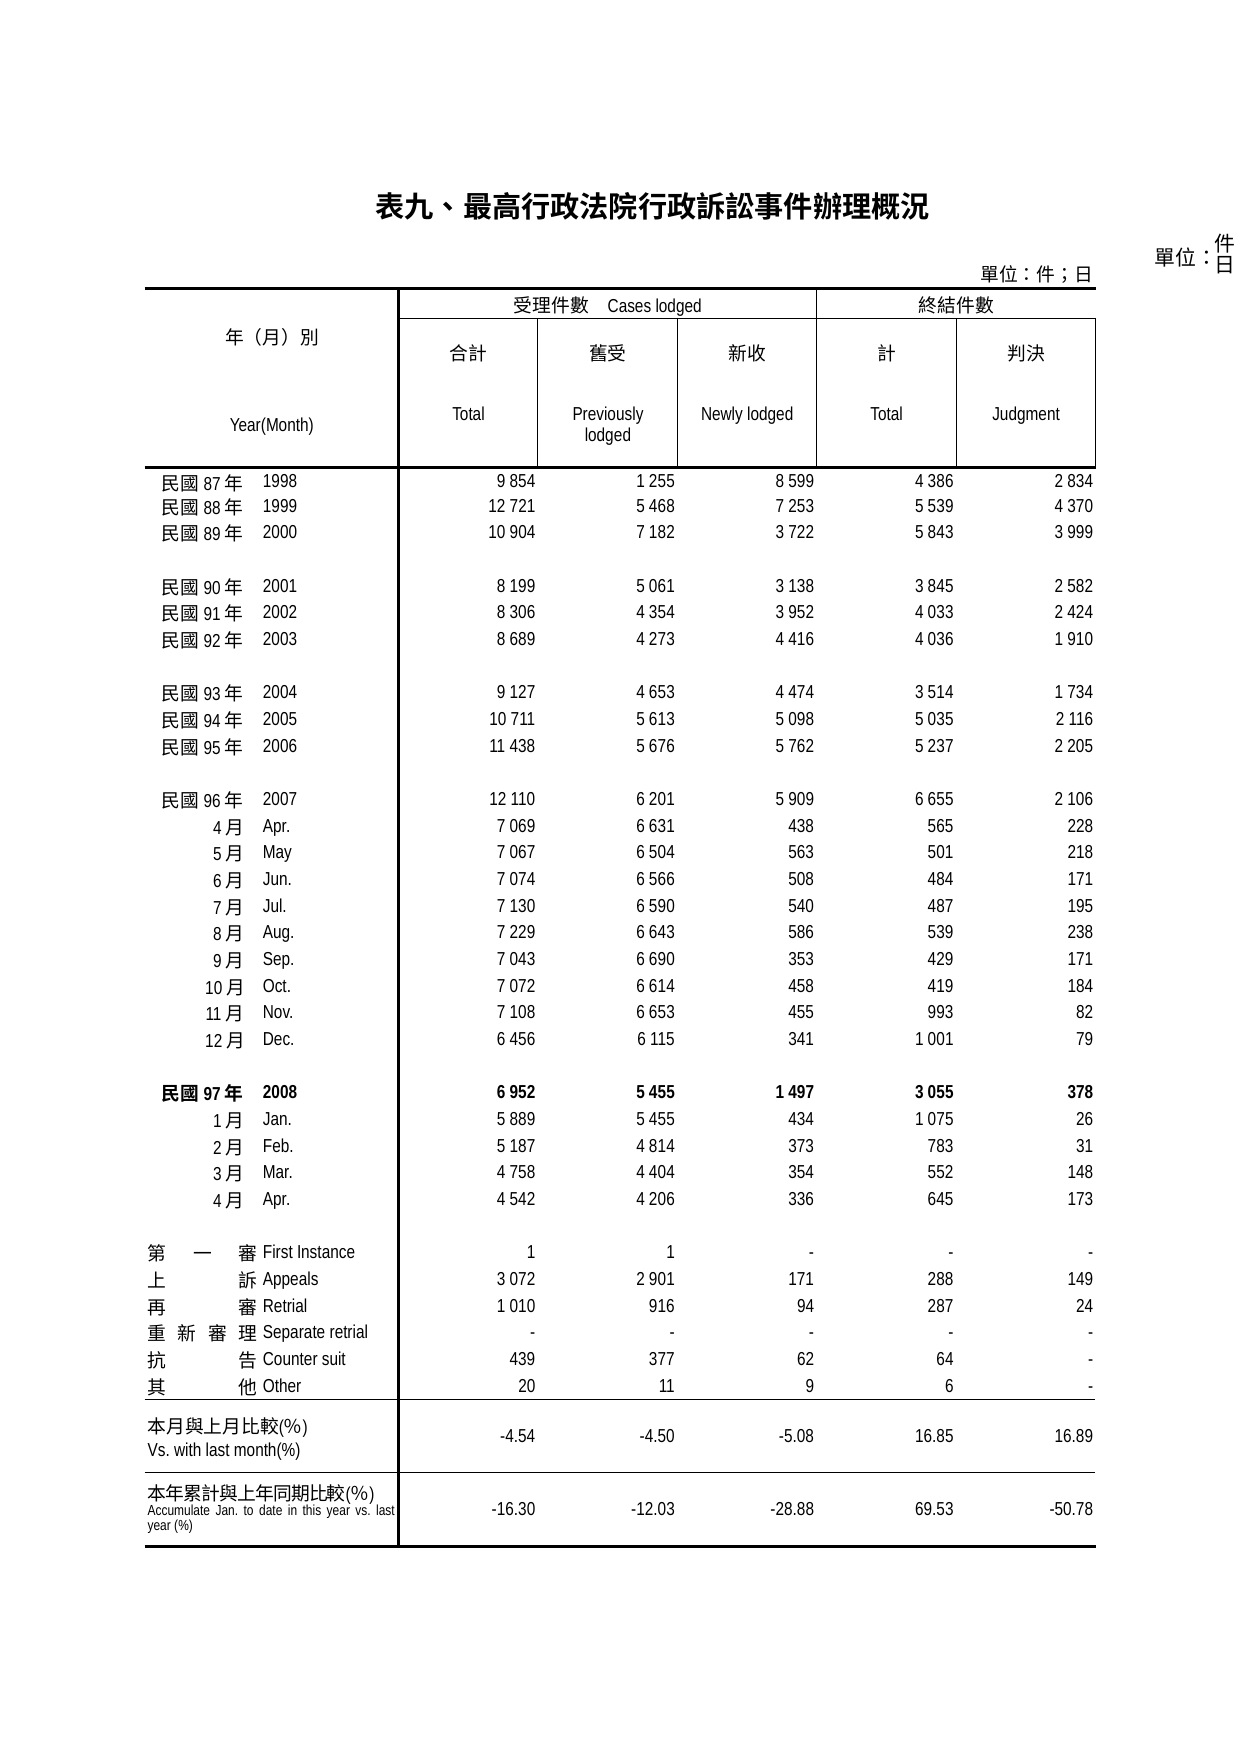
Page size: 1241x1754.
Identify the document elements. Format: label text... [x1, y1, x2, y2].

table_cell 171 [956, 866, 1096, 892]
table_cell - [956, 1372, 1096, 1399]
table_cell 354 [677, 1159, 817, 1186]
table_cell [260, 652, 397, 679]
table_cell 12月 [145, 1026, 260, 1052]
table_cell 2 582 [956, 572, 1096, 599]
table_cell 民國 87年 [145, 469, 260, 492]
table_cell 287 [817, 1292, 956, 1319]
table_cell 228 [956, 812, 1096, 839]
table_cell 2008 [260, 1079, 397, 1106]
table_cell 7 069 [400, 812, 538, 839]
table_cell 5 843 [817, 519, 956, 546]
table_cell 本年累計與上年同期比較(％) Accumulate Jan. to date in this year vs. last year (%) [145, 1473, 397, 1545]
table_cell -4.54 [400, 1400, 538, 1472]
table_cell [400, 546, 538, 572]
table_cell 2 205 [956, 732, 1096, 759]
table_cell 3 722 [677, 519, 817, 546]
table_cell 3 072 [400, 1266, 538, 1292]
table_cell 184 [956, 972, 1096, 999]
table_cell 2005 [260, 706, 397, 732]
table_cell -12.03 [538, 1473, 677, 1545]
table_cell 173 [956, 1186, 1096, 1212]
table_cell 8 199 [400, 572, 538, 599]
table_cell 民國 91年 [145, 599, 260, 626]
table_cell Total [817, 383, 956, 466]
table_cell 3 514 [817, 679, 956, 706]
table_cell 539 [817, 919, 956, 946]
table_cell 24 [956, 1292, 1096, 1319]
table_cell 4 386 [817, 469, 956, 492]
table_cell -28.88 [677, 1473, 817, 1545]
table_cell 2001 [260, 572, 397, 599]
table_cell 5 762 [677, 732, 817, 759]
table_cell [817, 652, 956, 679]
table_cell 5月 [145, 839, 260, 866]
table_cell 4 036 [817, 626, 956, 652]
table_cell 7月 [145, 892, 260, 919]
table_cell 2 834 [956, 469, 1096, 492]
table_cell [260, 1052, 397, 1079]
table_cell 484 [817, 866, 956, 892]
table_cell 373 [677, 1132, 817, 1159]
table_cell 12 721 [400, 492, 538, 519]
table_cell 7 253 [677, 492, 817, 519]
table_cell 6 115 [538, 1026, 677, 1052]
table_cell 11月 [145, 999, 260, 1026]
table_cell [400, 652, 538, 679]
table_cell 第一審 [145, 1239, 260, 1266]
table_cell 238 [956, 919, 1096, 946]
table_cell 1 497 [677, 1079, 817, 1106]
table_cell [145, 1212, 260, 1239]
table_cell Feb. [260, 1132, 397, 1159]
table_cell 2004 [260, 679, 397, 706]
table_cell 1999 [260, 492, 397, 519]
table_cell 8 599 [677, 469, 817, 492]
table_cell 439 [400, 1346, 538, 1372]
table_cell [538, 1212, 677, 1239]
table_cell 1 910 [956, 626, 1096, 652]
table_cell 6 [817, 1372, 956, 1399]
table_cell 148 [956, 1159, 1096, 1186]
table_cell 3月 [145, 1159, 260, 1186]
table_cell 5 187 [400, 1132, 538, 1159]
table_cell 20 [400, 1372, 538, 1399]
table_cell 1 734 [956, 679, 1096, 706]
table_cell 2 116 [956, 706, 1096, 732]
table_cell 合計 [400, 319, 537, 383]
table_cell Aug. [260, 919, 397, 946]
table_cell 2000 [260, 519, 397, 546]
table_cell [677, 1052, 817, 1079]
table_cell 94 [677, 1292, 817, 1319]
table_cell [145, 652, 260, 679]
table_cell [956, 652, 1096, 679]
table_cell 1998 [260, 469, 397, 492]
table_cell 9 127 [400, 679, 538, 706]
table_cell [956, 1052, 1096, 1079]
table_cell 993 [817, 999, 956, 1026]
table_cell Sep. [260, 946, 397, 972]
table_cell 6 566 [538, 866, 677, 892]
table_cell 10 711 [400, 706, 538, 732]
table_cell 64 [817, 1346, 956, 1372]
table_cell 7 108 [400, 999, 538, 1026]
table_cell 487 [817, 892, 956, 919]
table_cell 10 904 [400, 519, 538, 546]
table_cell 7 130 [400, 892, 538, 919]
table_cell 2 106 [956, 786, 1096, 812]
table_cell 565 [817, 812, 956, 839]
table_cell - [956, 1239, 1096, 1266]
table_cell 16.89 [956, 1399, 1096, 1472]
table_cell [145, 759, 260, 786]
table_cell 5 676 [538, 732, 677, 759]
table_cell [677, 1212, 817, 1239]
table_cell 6 655 [817, 786, 956, 812]
table_cell Appeals [260, 1266, 397, 1292]
table_cell 69.53 [817, 1473, 956, 1545]
table_cell Previously lodged [538, 383, 677, 466]
table_cell -4.50 [538, 1400, 677, 1472]
table_cell 645 [817, 1186, 956, 1212]
table_cell 82 [956, 999, 1096, 1026]
table_cell 2 901 [538, 1266, 677, 1292]
table_cell [400, 759, 538, 786]
table_cell - [677, 1239, 817, 1266]
table_cell [677, 652, 817, 679]
table_cell 336 [677, 1186, 817, 1212]
table_cell [538, 1052, 677, 1079]
table_cell 429 [817, 946, 956, 972]
table_cell Jul. [260, 892, 397, 919]
table_cell 1月 [145, 1106, 260, 1132]
table_cell 民國 88年 [145, 492, 260, 519]
table_cell 其他 [145, 1372, 260, 1399]
table_cell 5 237 [817, 732, 956, 759]
table_cell 12 110 [400, 786, 538, 812]
table_cell 2007 [260, 786, 397, 812]
table_cell 5 613 [538, 706, 677, 732]
table_cell 377 [538, 1346, 677, 1372]
table_cell 4 033 [817, 599, 956, 626]
table_cell 2 424 [956, 599, 1096, 626]
table_cell [538, 652, 677, 679]
table_cell 上訴 [145, 1266, 260, 1292]
table_cell [817, 546, 956, 572]
table_cell 4 814 [538, 1132, 677, 1159]
table_cell 4月 [145, 1186, 260, 1212]
table_cell Year(Month) [145, 383, 397, 466]
table_cell Counter suit [260, 1346, 397, 1372]
table_cell 民國 97年 [145, 1079, 260, 1106]
table_cell 4 416 [677, 626, 817, 652]
table_cell - [538, 1319, 677, 1346]
table_cell 4 354 [538, 599, 677, 626]
table_cell - [956, 1319, 1096, 1346]
table_cell 5 061 [538, 572, 677, 599]
table_cell [817, 1212, 956, 1239]
table_cell 7 043 [400, 946, 538, 972]
table_cell 5 889 [400, 1106, 538, 1132]
table_cell 3 952 [677, 599, 817, 626]
table_cell 11 438 [400, 732, 538, 759]
table_cell 455 [677, 999, 817, 1026]
table_cell 171 [956, 946, 1096, 972]
table_cell 判決 [957, 319, 1095, 383]
table_cell 508 [677, 866, 817, 892]
table_cell 9 [677, 1372, 817, 1399]
table_cell [817, 759, 956, 786]
table_cell - [677, 1319, 817, 1346]
table_cell Separate retrial [260, 1319, 397, 1346]
table_cell Nov. [260, 999, 397, 1026]
table_cell 9月 [145, 946, 260, 972]
table_cell 419 [817, 972, 956, 999]
table_cell 6 952 [400, 1079, 538, 1106]
table_cell [677, 546, 817, 572]
table_cell Mar. [260, 1159, 397, 1186]
table_cell Other [260, 1372, 397, 1399]
table_cell 540 [677, 892, 817, 919]
table_cell [145, 1052, 260, 1079]
table_cell 563 [677, 839, 817, 866]
table_cell 7 074 [400, 866, 538, 892]
table_cell Judgment [957, 383, 1095, 466]
table_cell 16.85 [817, 1400, 956, 1472]
table_cell 4 404 [538, 1159, 677, 1186]
table_cell - [817, 1319, 956, 1346]
table_cell 1 001 [817, 1026, 956, 1052]
table_cell 378 [956, 1079, 1096, 1106]
table_cell [538, 546, 677, 572]
table_cell May [260, 839, 397, 866]
table_cell 民國 94年 [145, 706, 260, 732]
table_cell [260, 1212, 397, 1239]
table_cell 民國 92年 [145, 626, 260, 652]
table_cell [260, 759, 397, 786]
table_cell - [400, 1319, 538, 1346]
table_cell 2003 [260, 626, 397, 652]
table_cell 8月 [145, 919, 260, 946]
table_cell 3 055 [817, 1079, 956, 1106]
table_cell 計 [817, 319, 956, 383]
table_cell Oct. [260, 972, 397, 999]
table_cell 4 206 [538, 1186, 677, 1212]
text 單位：件；日 [148, 259, 1092, 287]
table_cell 民國 93年 [145, 679, 260, 706]
table_cell 4月 [145, 812, 260, 839]
table_cell 3 845 [817, 572, 956, 599]
table_cell Apr. [260, 812, 397, 839]
table_cell 民國 95年 [145, 732, 260, 759]
table_cell 2月 [145, 1132, 260, 1159]
table_cell 195 [956, 892, 1096, 919]
table_cell 5 098 [677, 706, 817, 732]
table_cell -50.78 [956, 1472, 1096, 1545]
table_cell 9 854 [400, 469, 538, 492]
table_cell 10月 [145, 972, 260, 999]
table_cell 6 614 [538, 972, 677, 999]
table_cell 79 [956, 1026, 1096, 1052]
table_cell [956, 759, 1096, 786]
table_header 終結件數 [817, 290, 1096, 318]
table_cell - [956, 1346, 1096, 1372]
table_cell 171 [677, 1266, 817, 1292]
table_cell 7 182 [538, 519, 677, 546]
table_cell [145, 546, 260, 572]
table_cell Newly lodged [678, 383, 816, 466]
table_cell 6月 [145, 866, 260, 892]
table_cell [817, 1052, 956, 1079]
table_cell 8 306 [400, 599, 538, 626]
table_cell 438 [677, 812, 817, 839]
table_cell 抗告 [145, 1346, 260, 1372]
table_cell 民國 96年 [145, 786, 260, 812]
table_cell 6 201 [538, 786, 677, 812]
table_cell [956, 546, 1096, 572]
table_cell 5 455 [538, 1106, 677, 1132]
table_cell 7 067 [400, 839, 538, 866]
table_cell 552 [817, 1159, 956, 1186]
table_cell 586 [677, 919, 817, 946]
table_cell 6 653 [538, 999, 677, 1026]
table_cell 6 631 [538, 812, 677, 839]
table_cell Retrial [260, 1292, 397, 1319]
table_cell 6 690 [538, 946, 677, 972]
table_cell Jan. [260, 1106, 397, 1132]
table_cell 5 909 [677, 786, 817, 812]
table_cell 1 075 [817, 1106, 956, 1132]
table_cell 7 072 [400, 972, 538, 999]
table_cell 341 [677, 1026, 817, 1052]
table_cell 民國 89年 [145, 519, 260, 546]
table_cell 2006 [260, 732, 397, 759]
table_header 受理件數 Cases lodged [400, 290, 816, 318]
table_cell 4 474 [677, 679, 817, 706]
table_cell 1 010 [400, 1292, 538, 1319]
table_cell 1 [400, 1239, 538, 1266]
table_cell Apr. [260, 1186, 397, 1212]
table_cell 本月與上月比較(％) Vs. with last month(%) [145, 1400, 397, 1472]
table_cell 458 [677, 972, 817, 999]
table_cell 1 [538, 1239, 677, 1266]
table_cell 2002 [260, 599, 397, 626]
table_cell 民國 90年 [145, 572, 260, 599]
table_cell 4 758 [400, 1159, 538, 1186]
table_cell [677, 759, 817, 786]
table_cell 7 229 [400, 919, 538, 946]
table_header 年（月）別 [145, 290, 397, 383]
table_cell [260, 546, 397, 572]
table_cell 11 [538, 1372, 677, 1399]
table_cell 舊受 [538, 319, 677, 383]
table_cell [956, 1212, 1096, 1239]
table_cell 5 035 [817, 706, 956, 732]
table_cell [400, 1052, 538, 1079]
table_cell 3 138 [677, 572, 817, 599]
table_cell 434 [677, 1106, 817, 1132]
table_cell 8 689 [400, 626, 538, 652]
table_cell Dec. [260, 1026, 397, 1052]
table_cell 5 455 [538, 1079, 677, 1106]
table_cell -16.30 [400, 1473, 538, 1545]
table_cell 62 [677, 1346, 817, 1372]
table_cell 6 456 [400, 1026, 538, 1052]
table_cell 501 [817, 839, 956, 866]
table_cell 26 [956, 1106, 1096, 1132]
table_cell 916 [538, 1292, 677, 1319]
table_cell 3 999 [956, 519, 1096, 546]
table_cell 4 542 [400, 1186, 538, 1212]
table_cell 218 [956, 839, 1096, 866]
table_cell 149 [956, 1266, 1096, 1292]
table_cell Total [400, 383, 537, 466]
table_cell 重新審理 [145, 1319, 260, 1346]
table_cell 1 255 [538, 469, 677, 492]
text 表九、最高行政法院行政訴訟事件辦理概況 [207, 183, 1098, 259]
table_cell 6 643 [538, 919, 677, 946]
table_cell -5.08 [677, 1400, 817, 1472]
table_cell [538, 759, 677, 786]
table_cell 288 [817, 1266, 956, 1292]
table_cell - [817, 1239, 956, 1266]
table_cell First Instance [260, 1239, 397, 1266]
table_cell 6 504 [538, 839, 677, 866]
table_cell 783 [817, 1132, 956, 1159]
table_cell 新收 [678, 319, 816, 383]
table_cell 31 [956, 1132, 1096, 1159]
table_cell 4 273 [538, 626, 677, 652]
table_cell 4 370 [956, 492, 1096, 519]
table_cell 5 539 [817, 492, 956, 519]
table_cell Jun. [260, 866, 397, 892]
table_cell [400, 1212, 538, 1239]
table_cell 353 [677, 946, 817, 972]
table_cell 6 590 [538, 892, 677, 919]
table_cell 4 653 [538, 679, 677, 706]
table_cell 5 468 [538, 492, 677, 519]
table_cell 再審 [145, 1292, 260, 1319]
